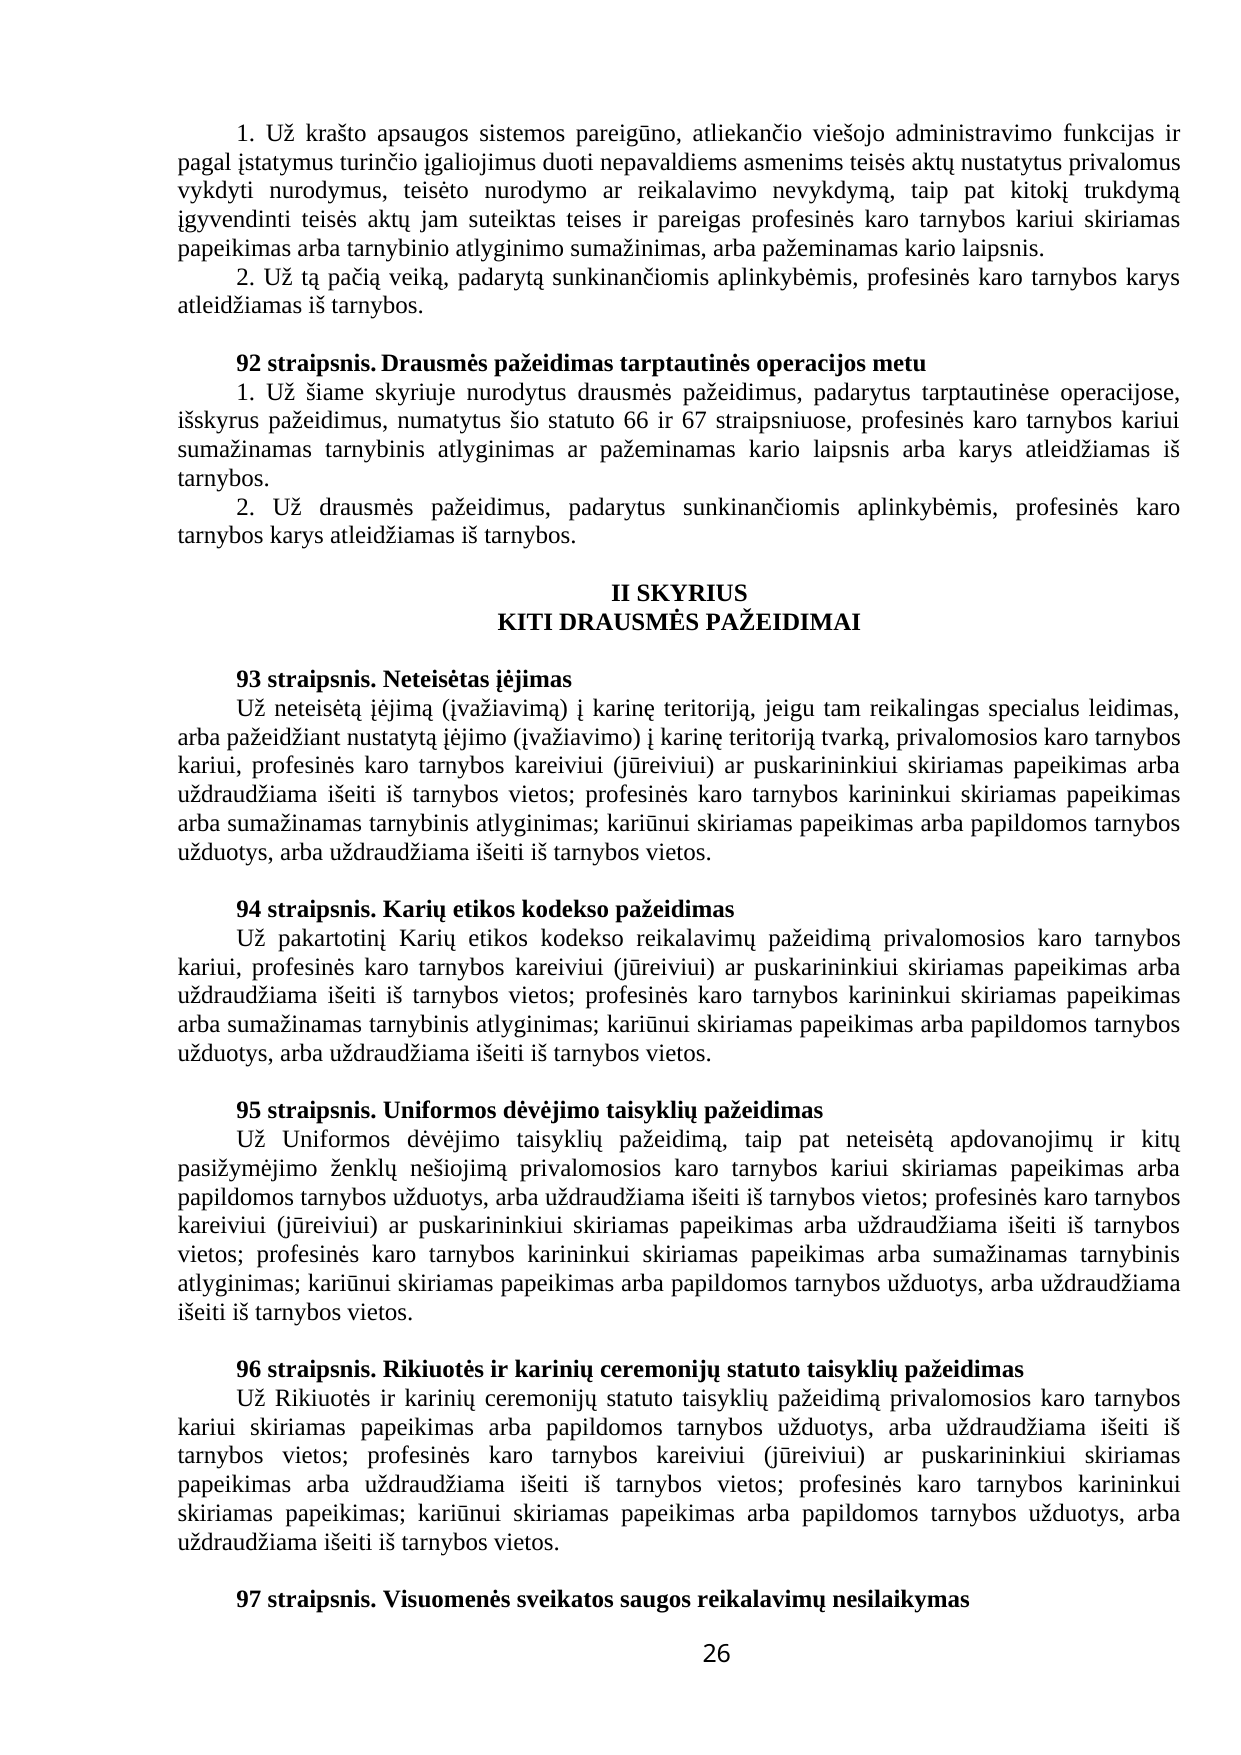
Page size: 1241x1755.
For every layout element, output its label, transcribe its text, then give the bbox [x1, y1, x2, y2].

text KITI DRAUSMĖS PAŽEIDIMAI [177, 607, 1181, 636]
text 95 straipsnis. Uniformos dėvėjimo taisyklių pažeidimas [177, 1096, 1181, 1124]
text 92 straipsnis. Drausmės pažeidimas tarptautinės operacijos metu [177, 348, 1181, 377]
text 2. Už drausmės pažeidimus, padarytus sunkinančiomis aplinkybėmis, profesinės karo tarnybos karys atleidžiamas iš tarnybos. [177, 492, 1181, 549]
text 1. Už šiame skyriuje nurodytus drausmės pažeidimus, padarytus tarptautinėse operacijose, išskyrus pažeidimus, numatytus šio statuto 66 ir 67 straipsniuose, profesinės karo tarnybos kariui sumažinamas tarnybinis atlyginimas ar pažeminamas kario laipsnis arba karys atleidžiamas iš tarnybos. [177, 377, 1181, 492]
text Už Rikiuotės ir karinių ceremonijų statuto taisyklių pažeidimą privalomosios karo tarnybos kariui skiriamas papeikimas arba papildomos tarnybos užduotys, arba uždraudžiama išeiti iš tarnybos vietos; profesinės karo tarnybos kareiviui (jūreiviui) ar puskarininkiui skiriamas papeikimas arba uždraudžiama išeiti iš tarnybos vietos; profesinės karo tarnybos karininkui skiriamas papeikimas; kariūnui skiriamas papeikimas arba papildomos tarnybos užduotys, arba uždraudžiama išeiti iš tarnybos vietos. [177, 1383, 1181, 1556]
text 1. Už krašto apsaugos sistemos pareigūno, atliekančio viešojo administravimo funkcijas ir pagal įstatymus turinčio įgaliojimus duoti nepavaldiems asmenims teisės aktų nustatytus privalomus vykdyti nurodymus, teisėto nurodymo ar reikalavimo nevykdymą, taip pat kitokį trukdymą įgyvendinti teisės aktų jam suteiktas teises ir pareigas profesinės karo tarnybos kariui skiriamas papeikimas arba tarnybinio atlyginimo sumažinimas, arba pažeminamas kario laipsnis. [177, 118, 1181, 262]
text Už pakartotinį Karių etikos kodekso reikalavimų pažeidimą privalomosios karo tarnybos kariui, profesinės karo tarnybos kareiviui (jūreiviui) ar puskarininkiui skiriamas papeikimas arba uždraudžiama išeiti iš tarnybos vietos; profesinės karo tarnybos karininkui skiriamas papeikimas arba sumažinamas tarnybinis atlyginimas; kariūnui skiriamas papeikimas arba papildomos tarnybos užduotys, arba uždraudžiama išeiti iš tarnybos vietos. [177, 923, 1181, 1067]
text Už Uniformos dėvėjimo taisyklių pažeidimą, taip pat neteisėtą apdovanojimų ir kitų pasižymėjimo ženklų nešiojimą privalomosios karo tarnybos kariui skiriamas papeikimas arba papildomos tarnybos užduotys, arba uždraudžiama išeiti iš tarnybos vietos; profesinės karo tarnybos kareiviui (jūreiviui) ar puskarininkiui skiriamas papeikimas arba uždraudžiama išeiti iš tarnybos vietos; profesinės karo tarnybos karininkui skiriamas papeikimas arba sumažinamas tarnybinis atlyginimas; kariūnui skiriamas papeikimas arba papildomos tarnybos užduotys, arba uždraudžiama išeiti iš tarnybos vietos. [177, 1124, 1181, 1326]
text II SKYRIUS [177, 578, 1181, 607]
text 97 straipsnis. Visuomenės sveikatos saugos reikalavimų nesilaikymas [177, 1584, 1181, 1613]
text Už neteisėtą įėjimą (įvažiavimą) į karinę teritoriją, jeigu tam reikalingas specialus leidimas, arba pažeidžiant nustatytą įėjimo (įvažiavimo) į karinę teritoriją tvarką, privalomosios karo tarnybos kariui, profesinės karo tarnybos kareiviui (jūreiviui) ar puskarininkiui skiriamas papeikimas arba uždraudžiama išeiti iš tarnybos vietos; profesinės karo tarnybos karininkui skiriamas papeikimas arba sumažinamas tarnybinis atlyginimas; kariūnui skiriamas papeikimas arba papildomos tarnybos užduotys, arba uždraudžiama išeiti iš tarnybos vietos. [177, 693, 1181, 866]
text 96 straipsnis. Rikiuotės ir karinių ceremonijų statuto taisyklių pažeidimas [177, 1354, 1181, 1383]
text 2. Už tą pačią veiką, padarytą sunkinančiomis aplinkybėmis, profesinės karo tarnybos karys atleidžiamas iš tarnybos. [177, 262, 1181, 319]
text 93 straipsnis. Neteisėtas įėjimas [177, 664, 1181, 693]
text 94 straipsnis. Karių etikos kodekso pažeidimas [177, 894, 1181, 923]
